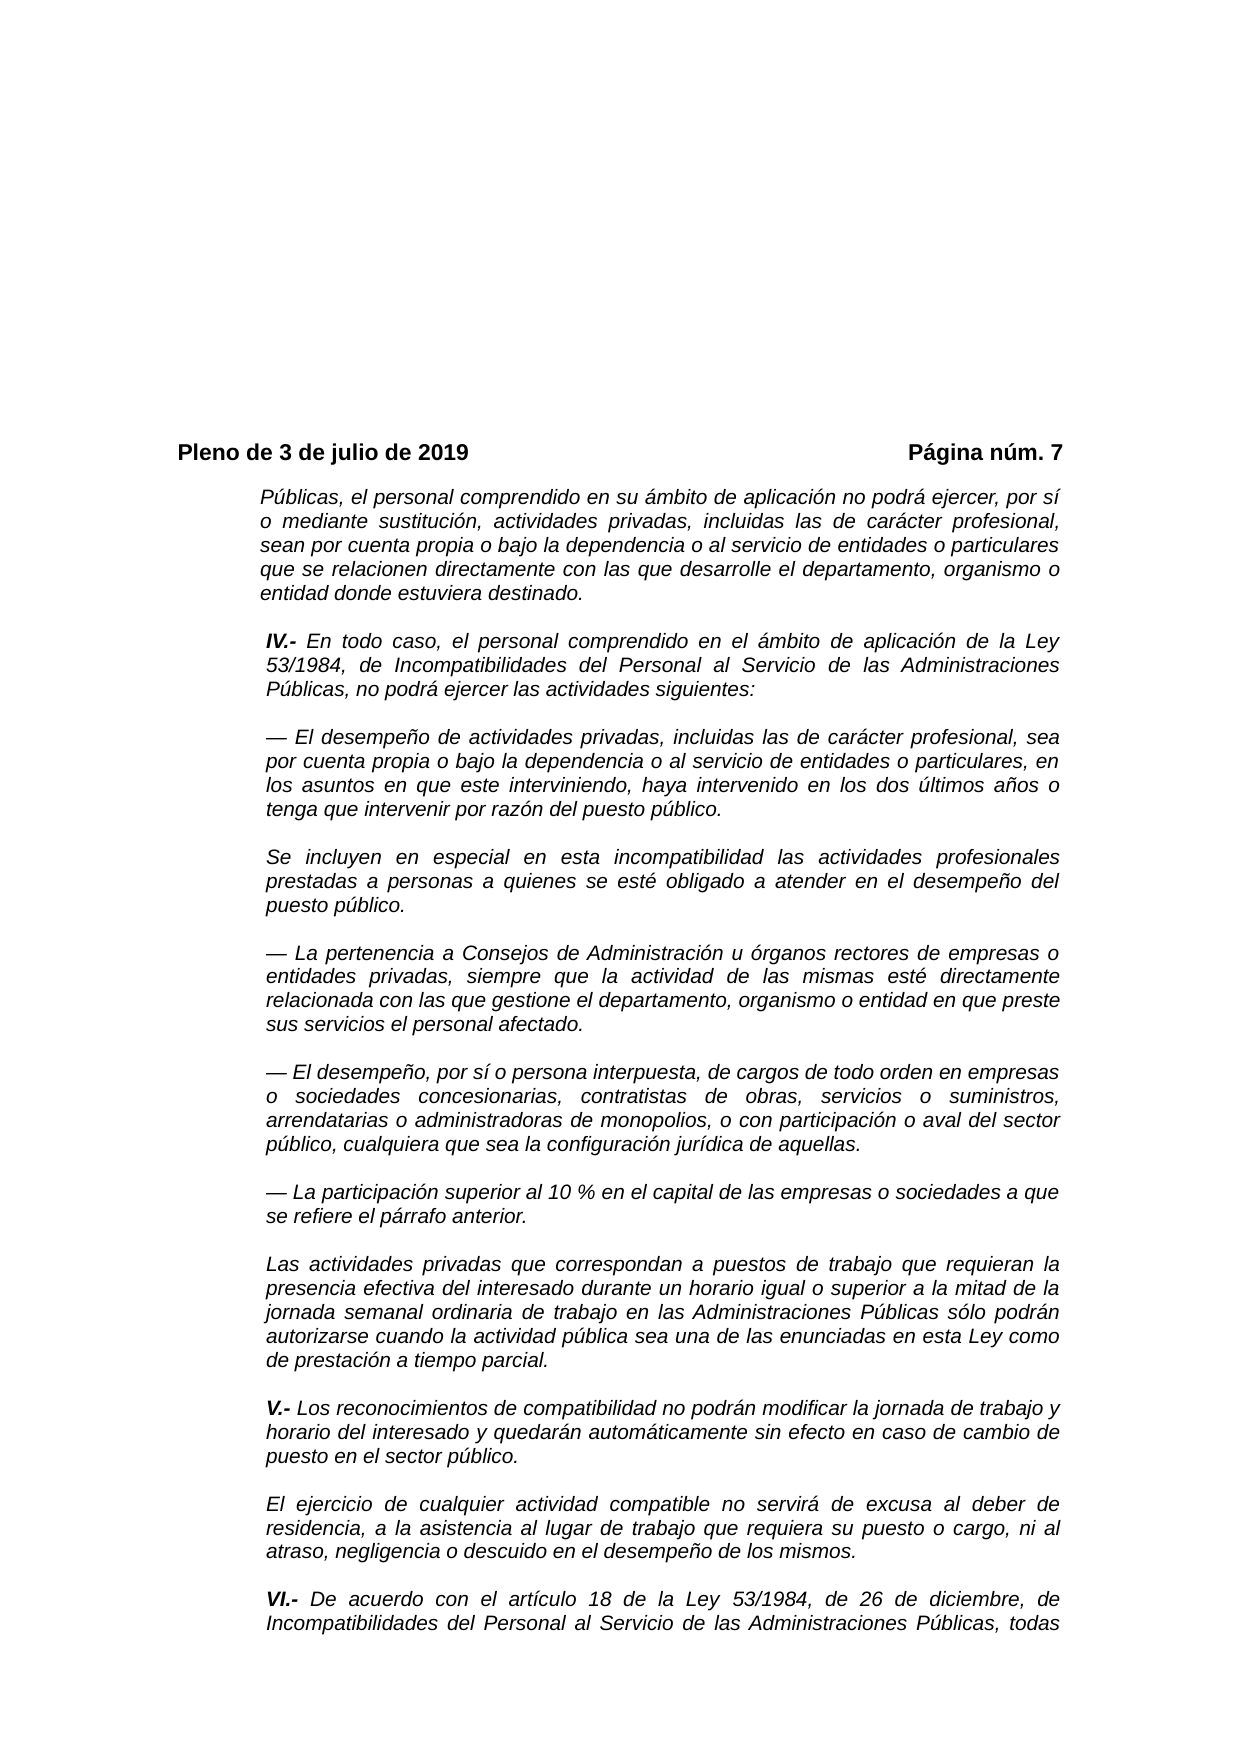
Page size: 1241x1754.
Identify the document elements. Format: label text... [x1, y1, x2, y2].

text — El desempeño de actividades privadas, incluidas las de carácter profesional, sea por cuenta propia o bajo la dependencia o al servicio de entidades o particulares, en los asuntos en que este interviniendo, haya intervenido en los dos últimos años o tenga que intervenir por razón del puesto público. [266, 725, 1063, 821]
text V.- Los reconocimientos de compatibilidad no podrán modificar la jornada de trabajo y horario del interesado y quedarán automáticamente sin efecto en caso de cambio de puesto en el sector público. [266, 1396, 1063, 1467]
text Públicas, el personal comprendido en su ámbito de aplicación no podrá ejercer, por sí o mediante sustitución, actividades privadas, incluidas las de carácter profesional, sean por cuenta propia o bajo la dependencia o al servicio de entidades o particulares que se relacionen directamente con las que desarrolle el departamento, organismo o entidad donde estuviera destinado. [260, 485, 1063, 605]
text Las actividades privadas que correspondan a puestos de trabajo que requieran la presencia efectiva del interesado durante un horario igual o superior a la mitad de la jornada semanal ordinaria de trabajo en las Administraciones Públicas sólo podrán autorizarse cuando la actividad pública sea una de las enunciadas en esta Ley como de prestación a tiempo parcial. [266, 1252, 1063, 1372]
text IV.- En todo caso, el personal comprendido en el ámbito de aplicación de la Ley 53/1984, de Incompatibilidades del Personal al Servicio de las Administraciones Públicas, no podrá ejercer las actividades siguientes: [266, 629, 1063, 701]
text — La participación superior al 10 % en el capital de las empresas o sociedades a que se refiere el párrafo anterior. [266, 1180, 1063, 1228]
text — El desempeño, por sí o persona interpuesta, de cargos de todo orden en empresas o sociedades concesionarias, contratistas de obras, servicios o suministros, arrendatarias o administradoras de monopolios, o con participación o aval del sector público, cualquiera que sea la configuración jurídica de aquellas. [266, 1060, 1063, 1156]
text El ejercicio de cualquier actividad compatible no servirá de excusa al deber de residencia, a la asistencia al lugar de trabajo que requiera su puesto o cargo, ni al atraso, negligencia o descuido en el desempeño de los mismos. [266, 1491, 1063, 1563]
text VI.- De acuerdo con el artículo 18 de la Ley 53/1984, de 26 de diciembre, de Incompatibilidades del Personal al Servicio de las Administraciones Públicas, todas [266, 1587, 1063, 1635]
text — La pertenencia a Consejos de Administración u órganos rectores de empresas o entidades privadas, siempre que la actividad de las mismas esté directamente relacionada con las que gestione el departamento, organismo o entidad en que preste sus servicios el personal afectado. [266, 940, 1063, 1036]
text Se incluyen en especial en esta incompatibilidad las actividades profesionales prestadas a personas a quienes se esté obligado a atender en el desempeño del puesto público. [266, 844, 1063, 916]
